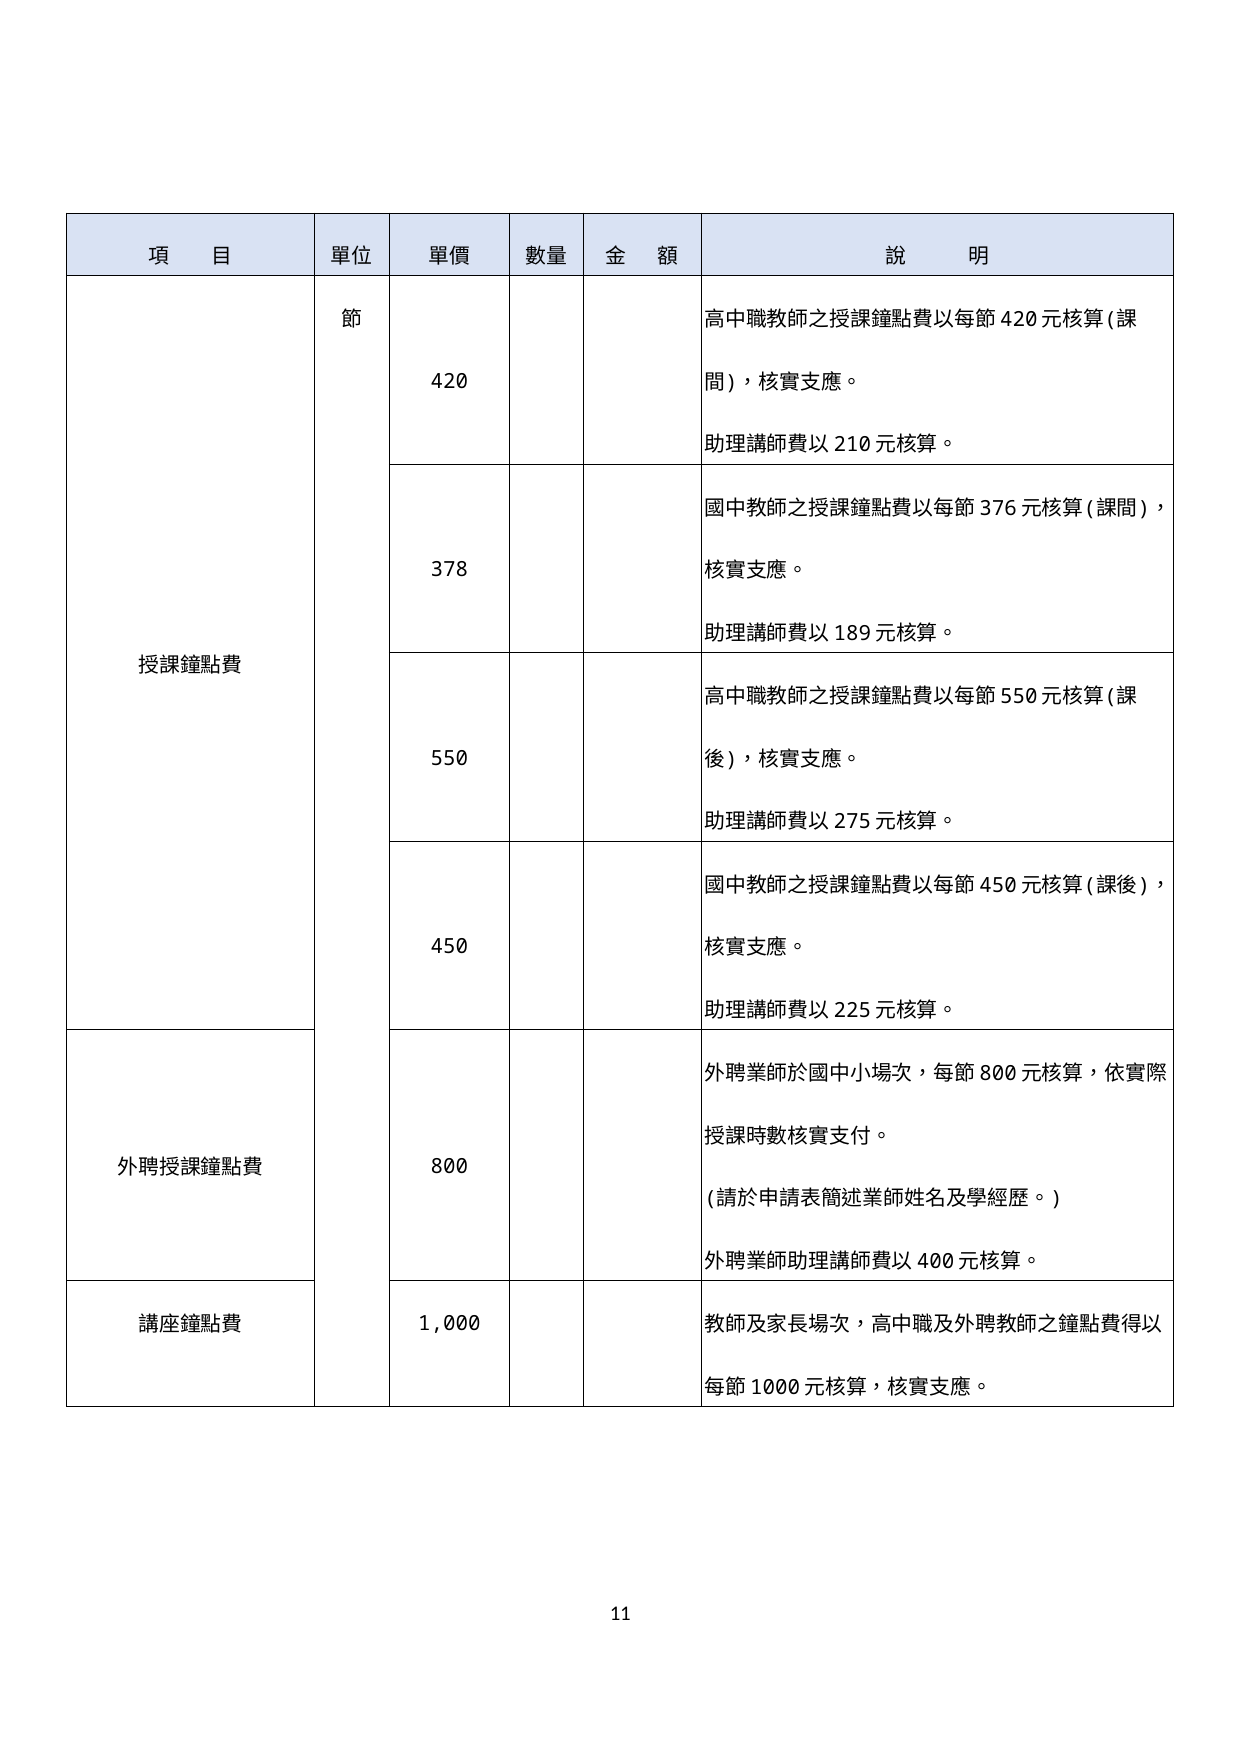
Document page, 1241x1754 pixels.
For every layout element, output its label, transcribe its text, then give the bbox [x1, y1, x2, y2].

table_cell 外聘業師於國中小場次，每節800元核算，依實際授課時數核實支付。 (請於申請表簡述業師姓名及學經歷。) 外聘業師助理講師費以400元核算。 [702, 1030, 1173, 1280]
table_cell [510, 1281, 583, 1406]
table_cell [510, 842, 583, 1029]
table_cell 450 [390, 842, 509, 1029]
table_cell 1,000 [390, 1281, 509, 1406]
table_cell 節 [315, 276, 389, 1406]
table_header 金 額 [584, 214, 701, 275]
table_cell 授課鐘點費 [67, 276, 314, 1029]
table_cell [584, 276, 701, 463]
table_cell 800 [390, 1030, 509, 1280]
table_cell 420 [390, 276, 509, 463]
table_cell [584, 842, 701, 1029]
table_cell [510, 465, 583, 652]
table_cell [510, 276, 583, 463]
table_cell 講座鐘點費 [67, 1281, 314, 1406]
table_header 單位 [315, 214, 389, 275]
table_cell [584, 1281, 701, 1406]
table_cell [510, 1030, 583, 1280]
table_cell 國中教師之授課鐘點費以每節450元核算(課後)，核實支應。 助理講師費以225元核算。 [702, 842, 1173, 1029]
table_cell 550 [390, 653, 509, 841]
table_header 說 明 [702, 214, 1173, 275]
table_cell 國中教師之授課鐘點費以每節376元核算(課間)，核實支應。 助理講師費以189元核算。 [702, 465, 1173, 652]
table_cell [510, 653, 583, 841]
table_cell [584, 653, 701, 841]
table_cell 378 [390, 465, 509, 652]
table_cell [584, 1030, 701, 1280]
table_cell 教師及家長場次，高中職及外聘教師之鐘點費得以每節1000元核算，核實支應。 [702, 1281, 1173, 1406]
table_cell [584, 465, 701, 652]
table_header 數量 [510, 214, 583, 275]
table_header 項 目 [67, 214, 314, 275]
table_cell 高中職教師之授課鐘點費以每節420元核算(課間)，核實支應。 助理講師費以210元核算。 [702, 276, 1173, 463]
table_cell 外聘授課鐘點費 [67, 1030, 314, 1280]
table_cell 高中職教師之授課鐘點費以每節550元核算(課後)，核實支應。 助理講師費以275元核算。 [702, 653, 1173, 841]
table_header 單價 [390, 214, 509, 275]
